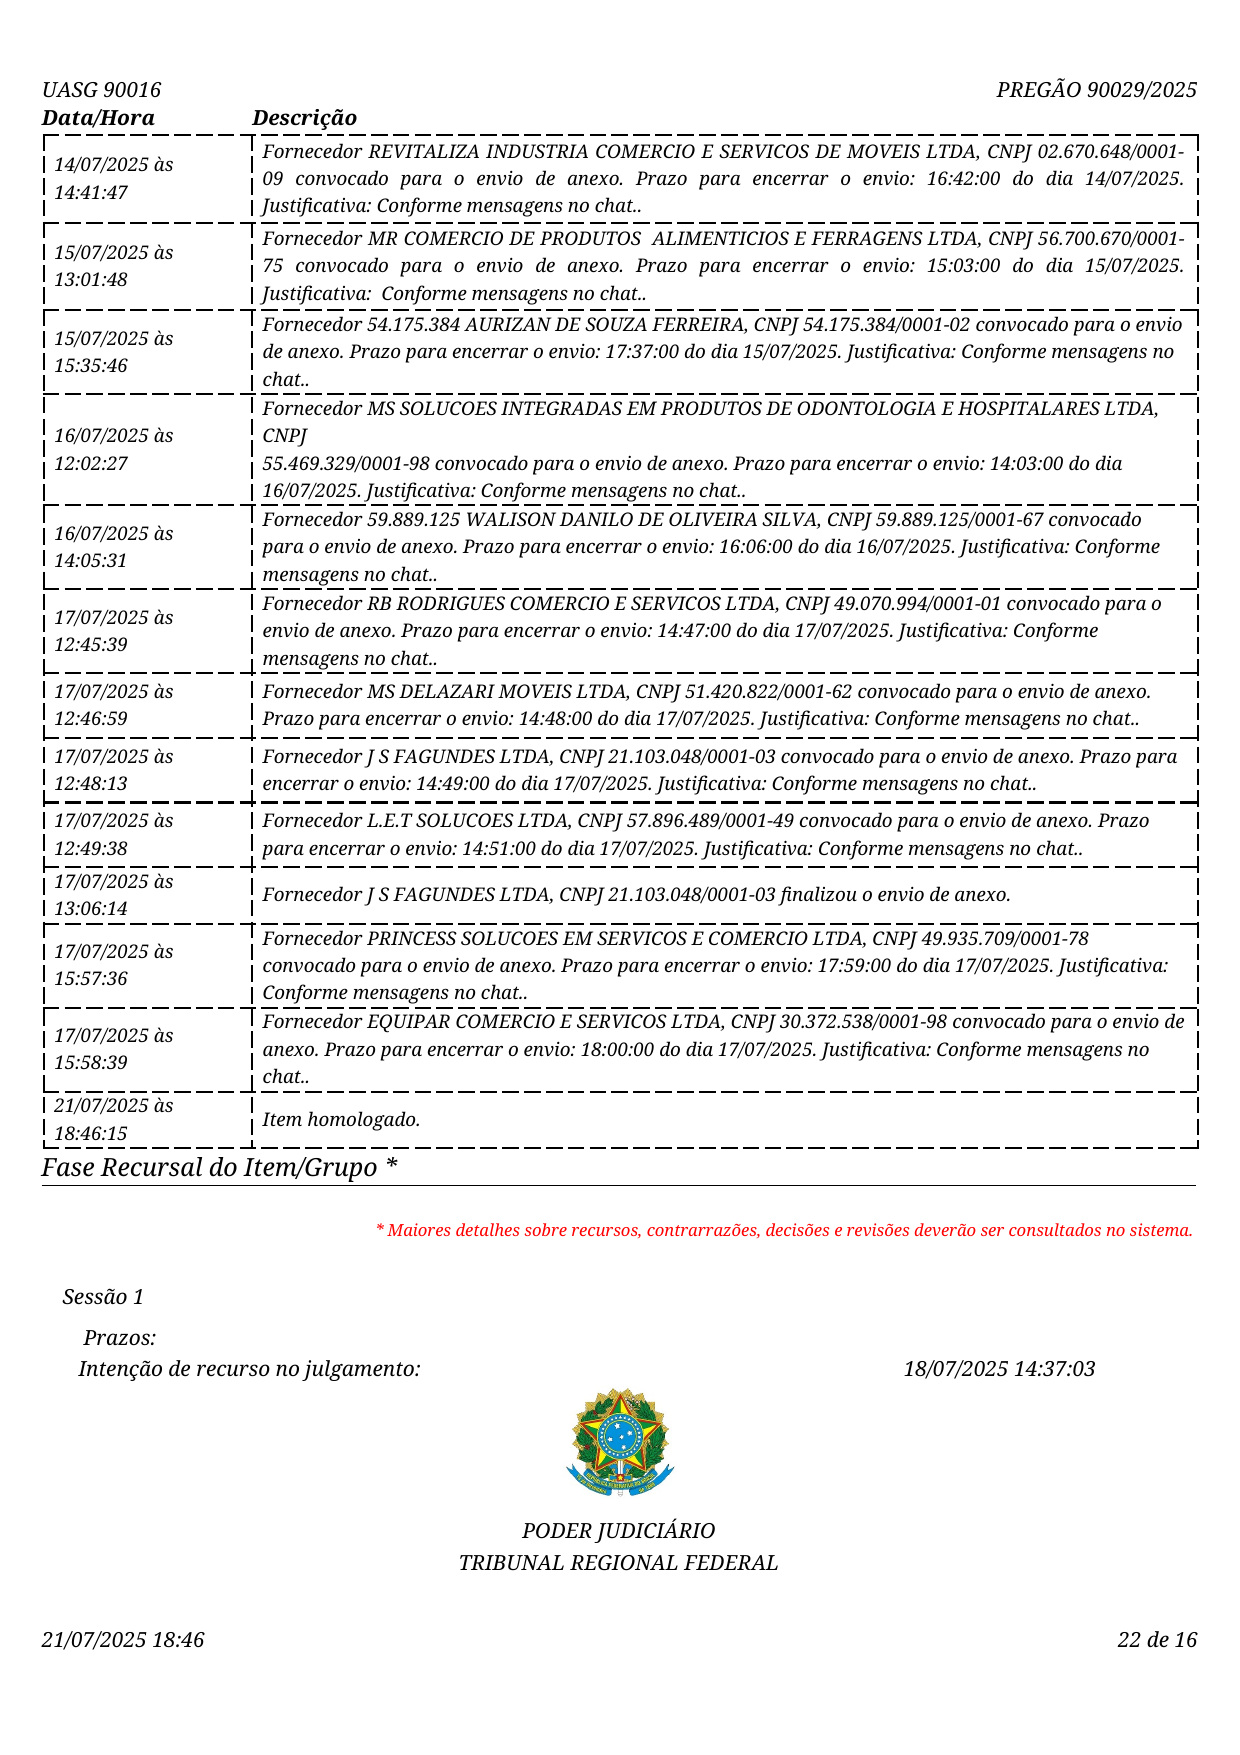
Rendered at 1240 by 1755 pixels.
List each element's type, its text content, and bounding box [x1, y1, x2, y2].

table_cell Fornecedor PRINCESS SOLUCOES EM SERVICOS E COMERCIO LTDA, CNPJ 49.935.709/0001-78 convocado para o envio de anexo. Prazo para encerrar o envio: 17:59:00 do dia 17/07/2025. Justificativa: Conforme mensagens no chat.. [252, 923, 1198, 1007]
table_cell 21/07/2025 às 18:46:15 [44, 1091, 252, 1147]
table_cell Fornecedor MS DELAZARI MOVEIS LTDA, CNPJ 51.420.822/0001-62 convocado para o envio de anexo. Prazo para encerrar o envio: 14:48:00 do dia 17/07/2025. Justificativa: Conforme mensagens no chat.. [252, 672, 1198, 737]
text Intenção de recurso no julgamento: 18/07/2025 14:37:03 [42, 1354, 1200, 1383]
text PODER JUDICIÁRIO [42, 1516, 1198, 1544]
table_cell 17/07/2025 às 12:46:59 [44, 672, 252, 737]
table_cell 15/07/2025 às 13:01:48 [44, 222, 252, 309]
table_cell 16/07/2025 às 14:05:31 [44, 504, 252, 588]
table_cell 15/07/2025 às 15:35:46 [44, 309, 252, 393]
table_cell Fornecedor MS SOLUCOES INTEGRADAS EM PRODUTOS DE ODONTOLOGIA E HOSPITALARES LTDA, CNPJ 55.469.329/0001-98 convocado para o envio de anexo. Prazo para encerrar o envio: 14:03:00 do dia 16/07/2025. Justificativa: Conforme mensagens no chat.. [252, 393, 1198, 504]
table_cell Fornecedor L.E.T SOLUCOES LTDA, CNPJ 57.896.489/0001-49 convocado para o envio de anexo. Prazo para encerrar o envio: 14:51:00 do dia 17/07/2025. Justificativa: Conforme mensagens no chat.. [252, 801, 1198, 866]
table_cell Fornecedor MR COMERCIO DE PRODUTOS ALIMENTICIOS E FERRAGENS LTDA, CNPJ 56.700.670/0001-75 convocado para o envio de anexo. Prazo para encerrar o envio: 15:03:00 do dia 15/07/2025. Justificativa: Conforme mensagens no chat.. [252, 222, 1198, 309]
table_cell 17/07/2025 às 12:45:39 [44, 588, 252, 672]
text TRIBUNAL REGIONAL FEDERAL [42, 1548, 1198, 1576]
table_cell 17/07/2025 às 12:49:38 [44, 801, 252, 866]
text Prazos: [83, 1323, 1200, 1351]
table_cell Fornecedor 59.889.125 WALISON DANILO DE OLIVEIRA SILVA, CNPJ 59.889.125/0001-67 convocado para o envio de anexo. Prazo para encerrar o envio: 16:06:00 do dia 16/07/2025. Justificativa: Conforme mensagens no chat.. [252, 504, 1198, 588]
table_cell Fornecedor 54.175.384 AURIZAN DE SOUZA FERREIRA, CNPJ 54.175.384/0001-02 convocado para o envio de anexo. Prazo para encerrar o envio: 17:37:00 do dia 15/07/2025. Justificativa: Conforme mensagens no chat.. [252, 309, 1198, 393]
subtitle Fase Recursal do Item/Grupo * [41, 1149, 1200, 1183]
table_cell 17/07/2025 às 12:48:13 [44, 737, 252, 801]
table_cell 16/07/2025 às 12:02:27 [44, 393, 252, 504]
table_header 14/07/2025 às 14:41:47 [44, 134, 252, 222]
table_cell 17/07/2025 às 15:57:36 [44, 923, 252, 1007]
table_header Fornecedor REVITALIZA INDUSTRIA COMERCIO E SERVICOS DE MOVEIS LTDA, CNPJ 02.670.648/0001-09 convocado para o envio de anexo. Prazo para encerrar o envio: 16:42:00 do dia 14/07/2025. Justificativa: Conforme mensagens no chat.. [252, 134, 1198, 222]
table_cell Fornecedor EQUIPAR COMERCIO E SERVICOS LTDA, CNPJ 30.372.538/0001-98 convocado para o envio de anexo. Prazo para encerrar o envio: 18:00:00 do dia 17/07/2025. Justificativa: Conforme mensagens no chat.. [252, 1007, 1198, 1091]
table_cell 17/07/2025 às 15:58:39 [44, 1007, 252, 1091]
table_cell Fornecedor J S FAGUNDES LTDA, CNPJ 21.103.048/0001-03 convocado para o envio de anexo. Prazo para encerrar o envio: 14:49:00 do dia 17/07/2025. Justificativa: Conforme mensagens no chat.. [252, 737, 1198, 801]
table_cell Fornecedor J S FAGUNDES LTDA, CNPJ 21.103.048/0001-03 finalizou o envio de anexo. [252, 866, 1198, 923]
table_cell 17/07/2025 às 13:06:14 [44, 866, 252, 923]
table_cell Fornecedor RB RODRIGUES COMERCIO E SERVICOS LTDA, CNPJ 49.070.994/0001-01 convocado para o envio de anexo. Prazo para encerrar o envio: 14:47:00 do dia 17/07/2025. Justificativa: Conforme mensagens no chat.. [252, 588, 1198, 672]
table_cell Item homologado. [252, 1091, 1198, 1147]
text * Maiores detalhes sobre recursos, contrarrazões, decisões e revisões deverão ser consultados no sistema. [42, 1218, 1196, 1241]
text Data/Hora Descrição [42, 103, 1200, 132]
text Sessão 1 [62, 1282, 1200, 1311]
